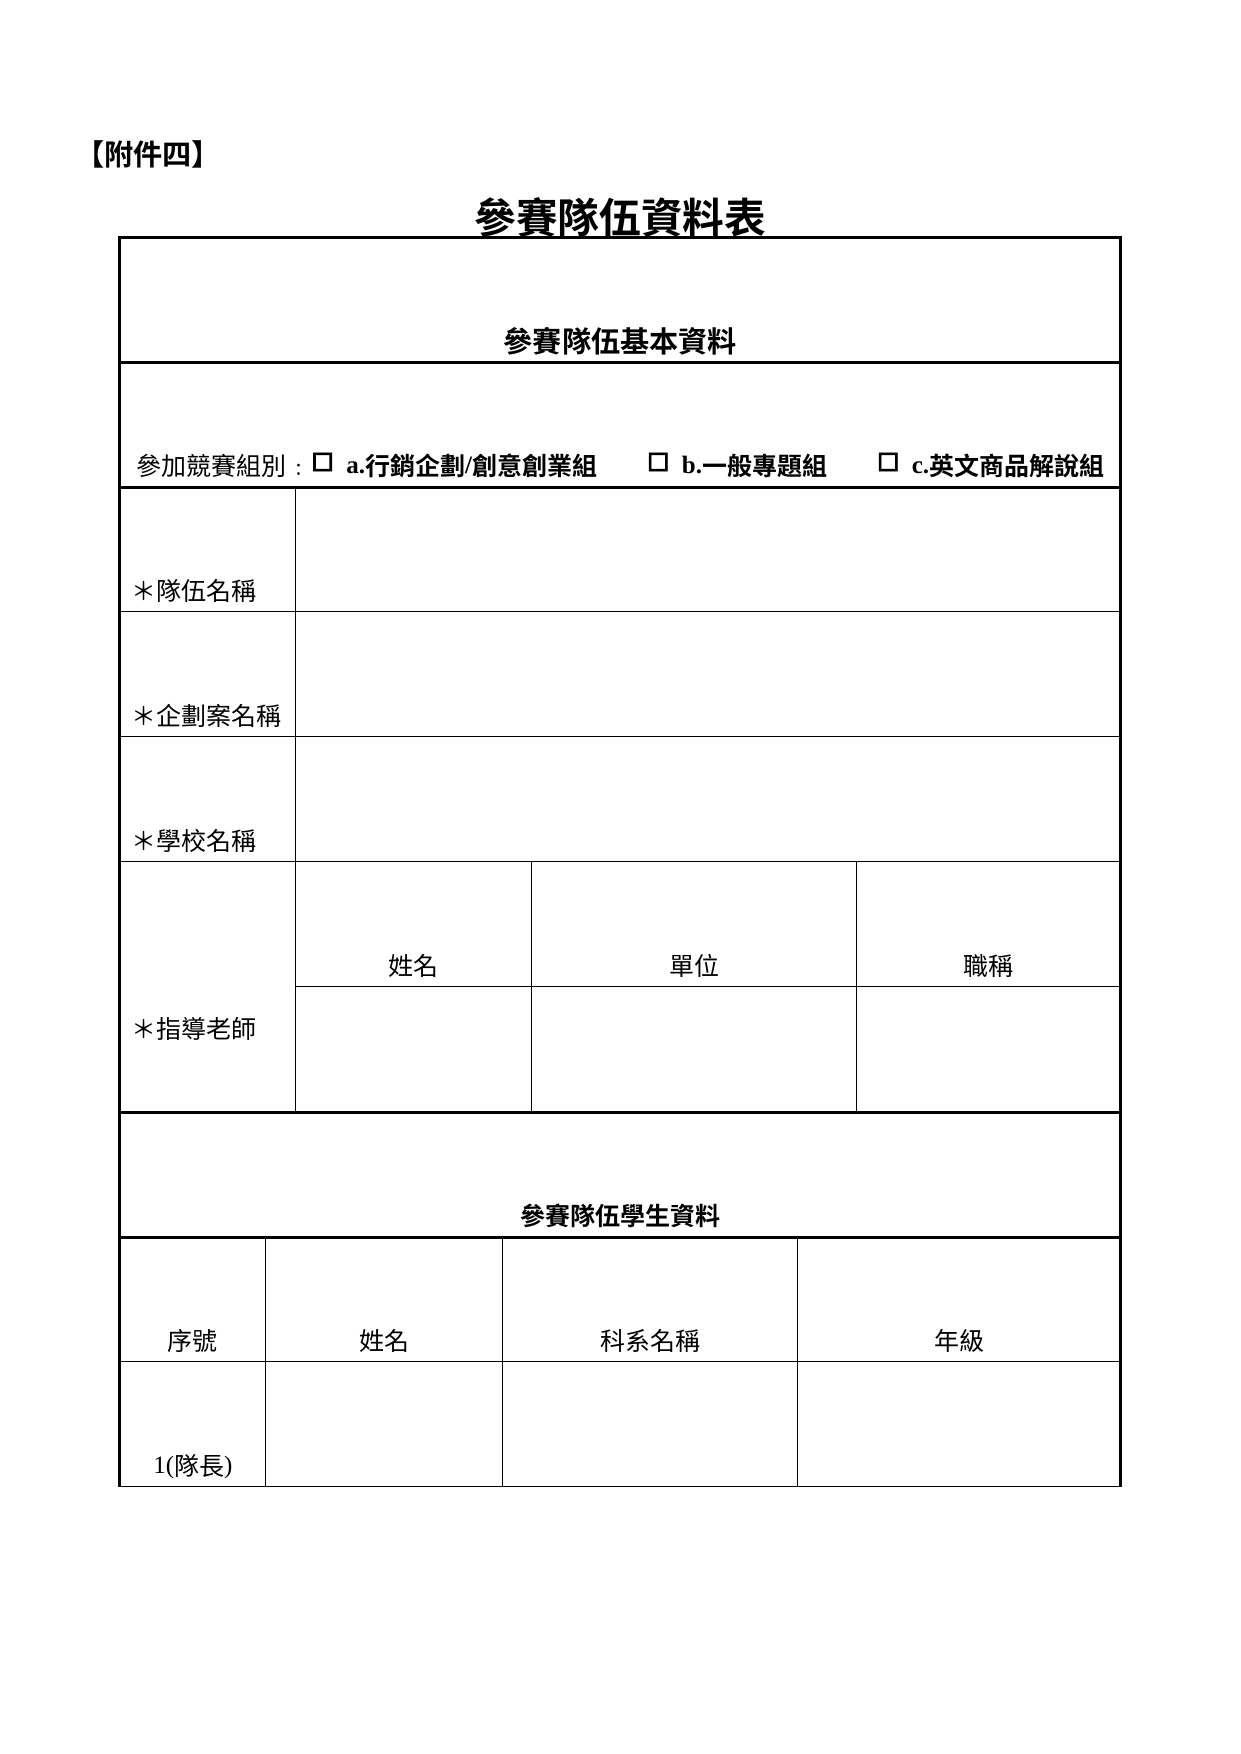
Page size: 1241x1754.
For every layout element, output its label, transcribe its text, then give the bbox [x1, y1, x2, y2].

table_header 參賽隊伍基本資料 [121, 239, 1119, 361]
table_cell [296, 987, 531, 1111]
table_cell [798, 1362, 1119, 1486]
table_cell [266, 1362, 502, 1486]
table_cell [532, 987, 856, 1111]
table_cell [503, 1362, 797, 1486]
table_cell [857, 987, 1119, 1111]
table_cell ＊企劃案名稱 [121, 612, 295, 736]
text 【附件四】 [75, 111, 1165, 173]
table_cell ＊指導老師 [121, 862, 295, 1111]
table_cell ＊學校名稱 [121, 737, 295, 861]
table_cell 單位 [532, 862, 856, 986]
table_cell 科系名稱 [503, 1239, 797, 1361]
table_cell 參賽隊伍學生資料 [121, 1114, 1119, 1236]
table_cell 序號 [121, 1239, 265, 1361]
table_cell ＊隊伍名稱 [121, 489, 295, 611]
table_cell 年級 [798, 1239, 1119, 1361]
table_cell 姓名 [266, 1239, 502, 1361]
table_cell 參加競賽組別﹕ a.行銷企劃/創意創業組  b.一般專題組  c.英文商品解說組 [121, 364, 1119, 486]
table_cell 姓名 [296, 862, 531, 986]
text 參賽隊伍資料表 [75, 173, 1165, 236]
table_cell [296, 737, 1119, 861]
table_cell [296, 612, 1119, 736]
table_cell 職稱 [857, 862, 1119, 986]
table_cell [296, 489, 1119, 611]
table_cell 1(隊長) [121, 1362, 265, 1486]
